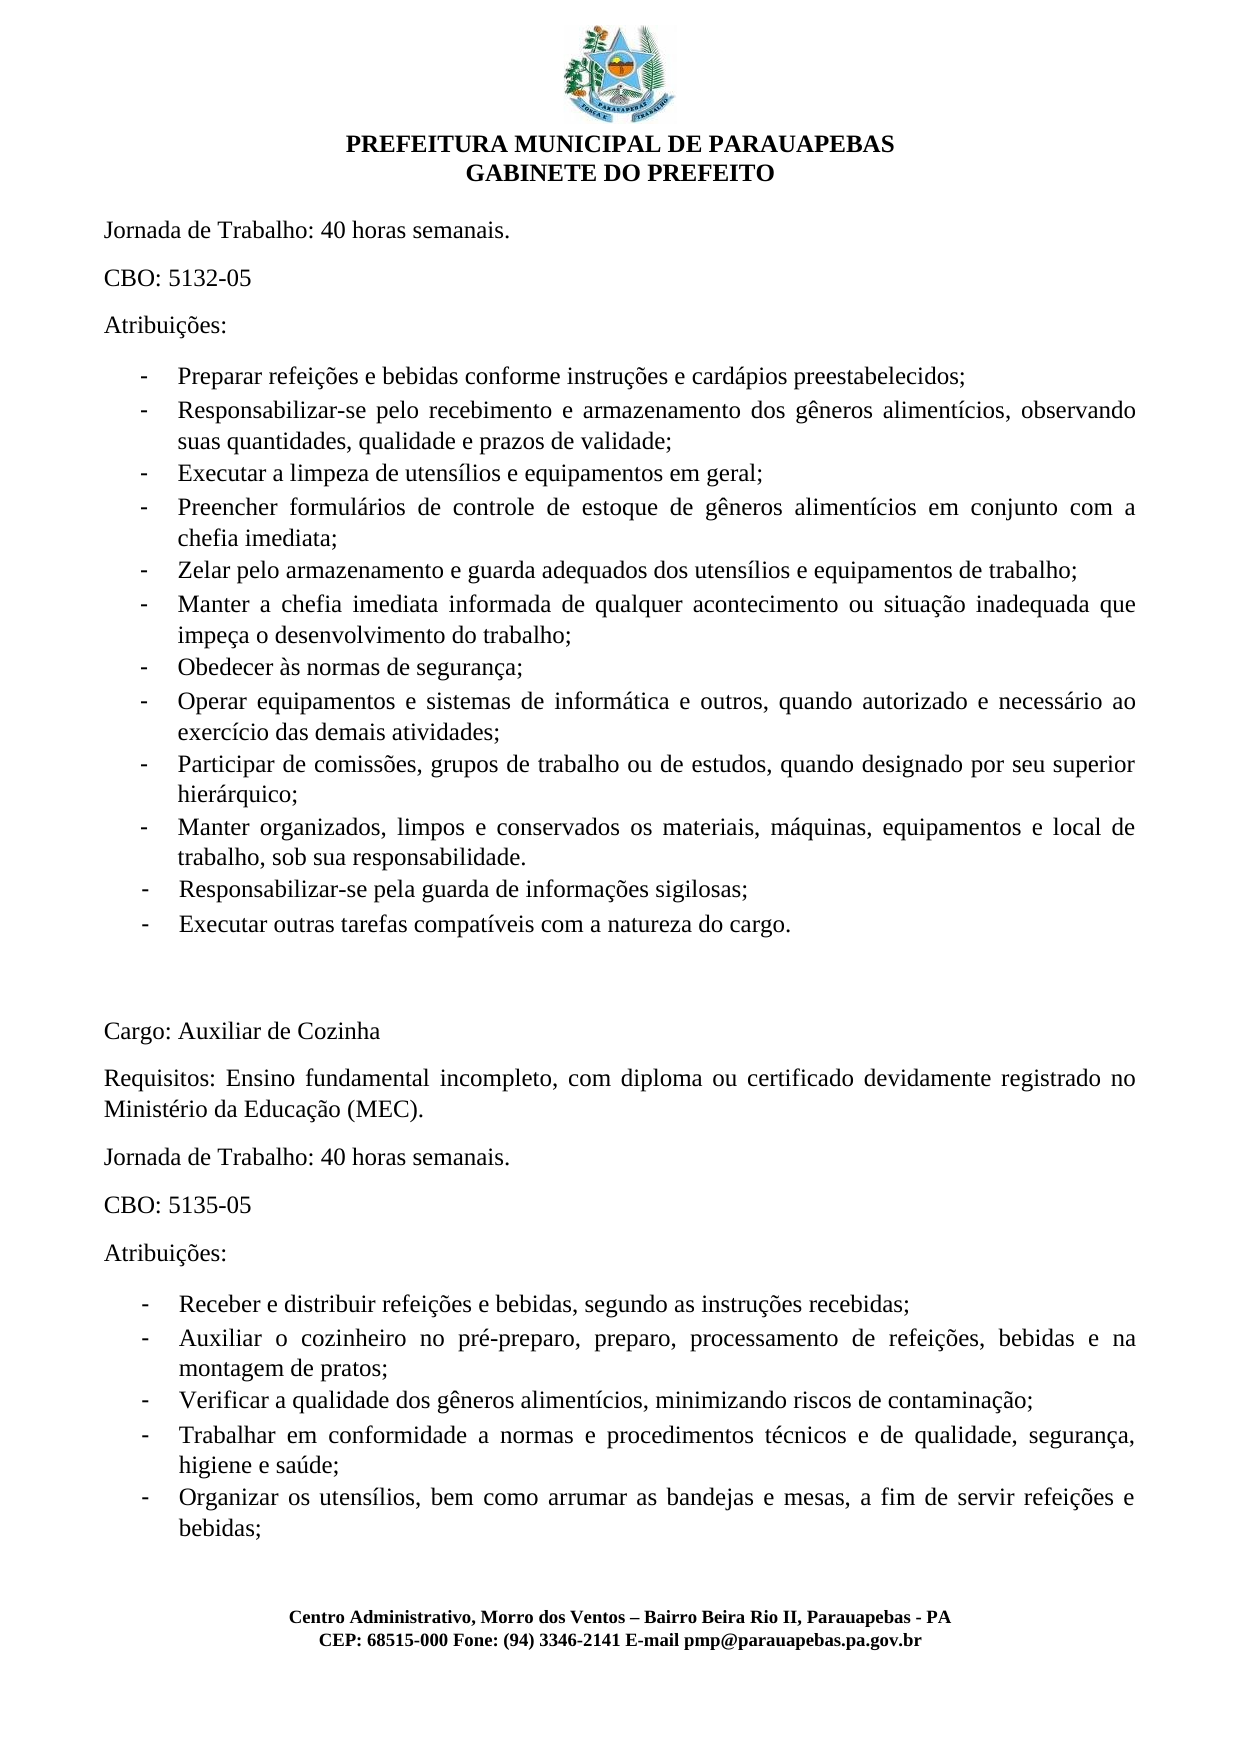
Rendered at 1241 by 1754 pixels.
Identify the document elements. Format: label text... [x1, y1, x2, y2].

list Preparar refeições e bebidas conforme instruções e cardápios preestabelecidos; [140, 358, 1137, 392]
list Manter organizados, limpos e conservados os materiais, máquinas, equipamentos e local de trabalho, sob sua responsabilidade. [140, 808, 1137, 871]
picture [563, 25, 677, 124]
text Atribuições: [103, 1238, 1137, 1266]
list Participar de comissões, grupos de trabalho ou de estudos, quando designado por seu superior hierárquico; [140, 746, 1137, 808]
text Atribuições: [103, 310, 1137, 339]
list Organizar os utensílios, bem como arrumar as bandejas e mesas, a fim de servir refeições e bebidas; [141, 1479, 1137, 1542]
text CBO: 5132-05 [103, 263, 1137, 291]
text Requisitos: Ensino fundamental incompleto, com diploma ou certificado devidamente registrado no Ministério da Educação (MEC). [103, 1063, 1137, 1123]
text CBO: 5135-05 [103, 1190, 1137, 1219]
list Preencher formulários de controle de estoque de gêneros alimentícios em conjunto com a chefia imediata; [140, 489, 1137, 552]
text Cargo: Auxiliar de Cozinha [103, 1016, 1137, 1044]
list Manter a chefia imediata informada de qualquer acontecimento ou situação inadequada que impeça o desenvolvimento do trabalho; [140, 586, 1137, 649]
list Receber e distribuir refeições e bebidas, segundo as instruções recebidas; [141, 1285, 1137, 1319]
text Jornada de Trabalho: 40 horas semanais. [103, 1142, 1137, 1171]
list Responsabilizar-se pelo recebimento e armazenamento dos gêneros alimentícios, observando suas quantidades, qualidade e prazos de validade; [140, 392, 1137, 455]
list Executar a limpeza de utensílios e equipamentos em geral; [140, 455, 1137, 489]
list Trabalhar em conformidade a normas e procedimentos técnicos e de qualidade, segurança, higiene e saúde; [141, 1416, 1137, 1479]
list Auxiliar o cozinheiro no pré-preparo, preparo, processamento de refeições, bebidas e na montagem de pratos; [141, 1319, 1137, 1382]
list Verificar a qualidade dos gêneros alimentícios, minimizando riscos de contaminação; [141, 1382, 1137, 1416]
list Executar outras tarefas compatíveis com a natureza do cargo. [141, 905, 1137, 939]
list Responsabilizar-se pela guarda de informações sigilosas; [141, 871, 1137, 905]
text Jornada de Trabalho: 40 horas semanais. [103, 215, 1137, 244]
list Zelar pelo armazenamento e guarda adequados dos utensílios e equipamentos de trabalho; [140, 552, 1137, 586]
list Obedecer às normas de segurança; [140, 649, 1137, 683]
list Operar equipamentos e sistemas de informática e outros, quando autorizado e necessário ao exercício das demais atividades; [140, 683, 1137, 746]
